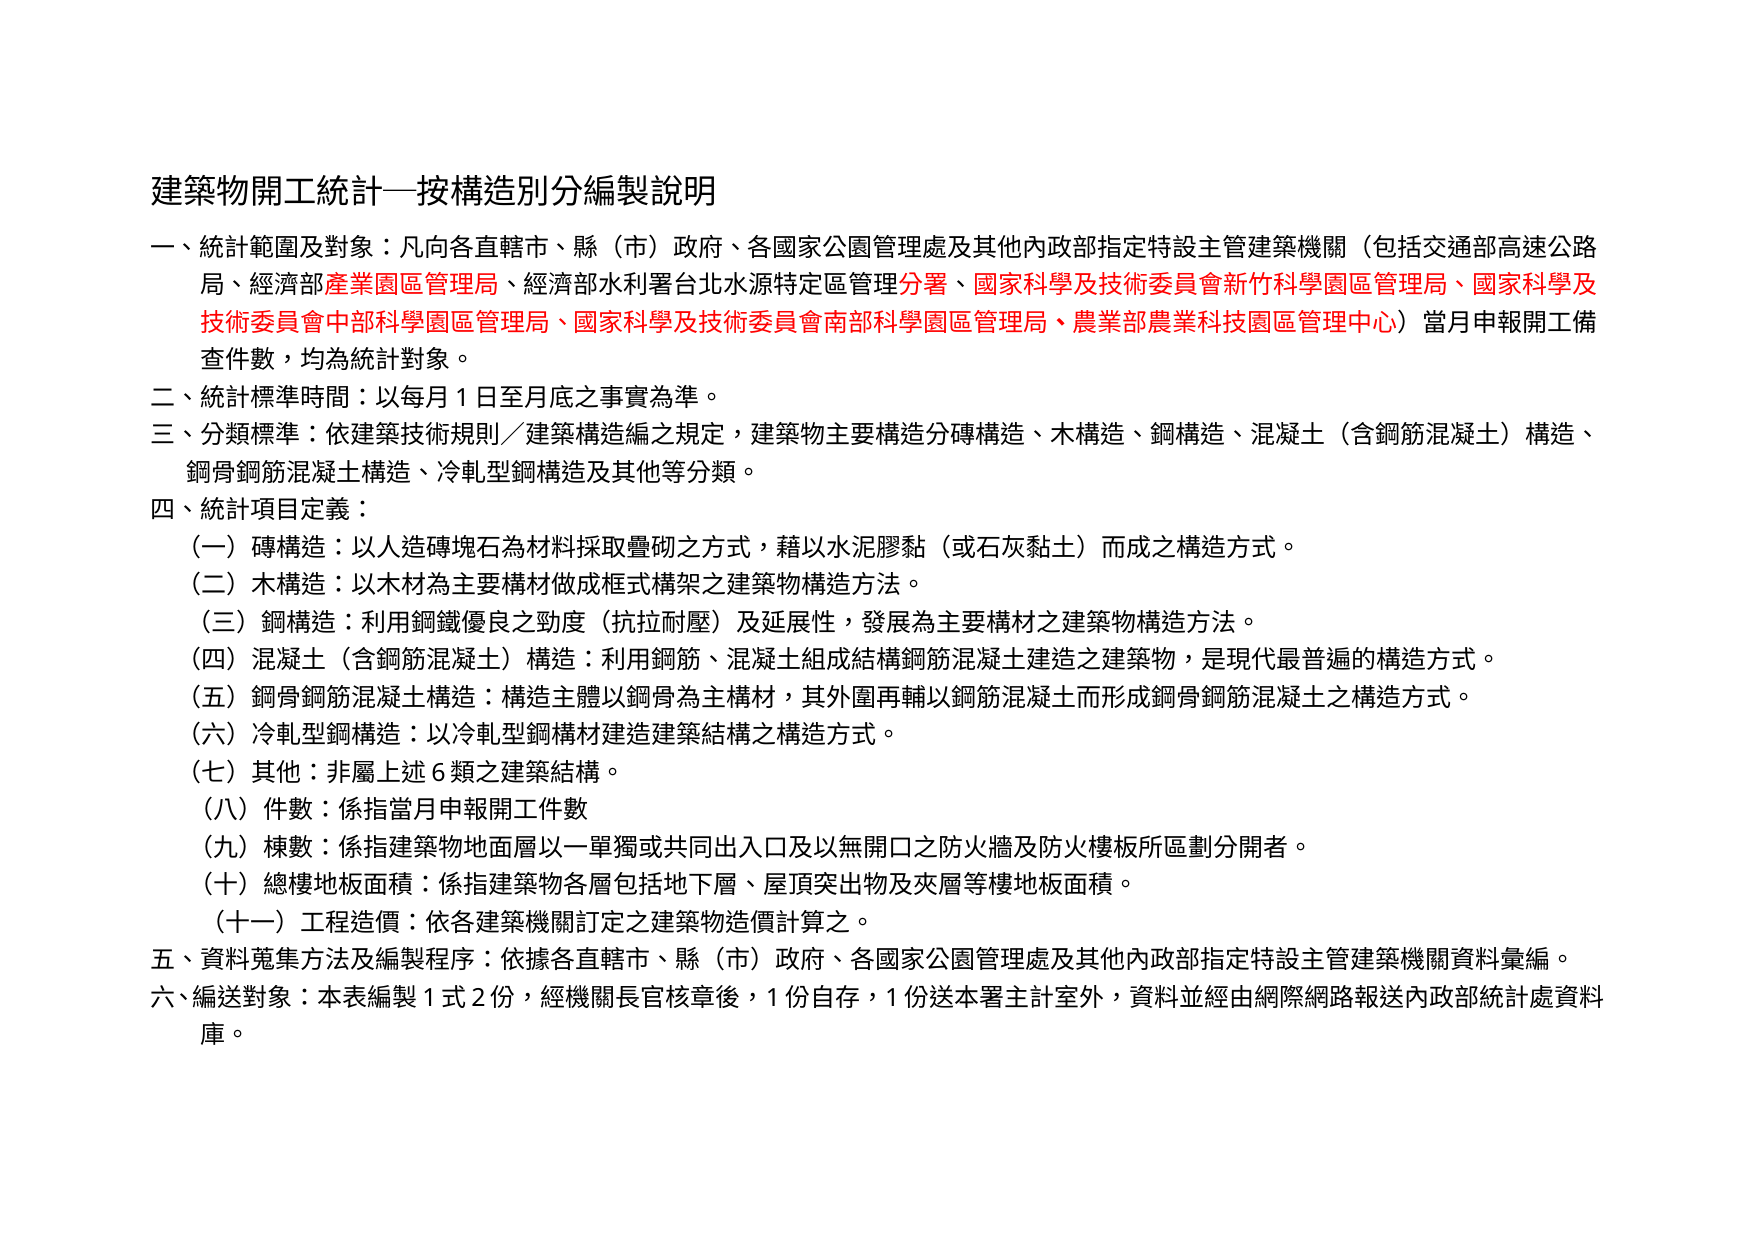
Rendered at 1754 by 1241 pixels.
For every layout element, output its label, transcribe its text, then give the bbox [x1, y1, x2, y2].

text 六、編送對象：本表編製1式2份，經機關長官核章後，1份自存，1份送本署主計室外，資料並經由網際網路報送內政部統計處資料 [150, 976, 1604, 1014]
text 技術委員會中部科學園區管理局、國家科學及技術委員會南部科學園區管理局、農業部農業科技園區管理中心）當月申報開工備 [200, 301, 1597, 339]
text 建築物開工統計─按構造別分編製說明 [150, 151, 1604, 226]
text （八）件數：係指當月申報開工件數 [150, 789, 1604, 826]
text 鋼骨鋼筋混凝土構造、冷軋型鋼構造及其他等分類。 [150, 451, 1604, 489]
text 庫。 [200, 1014, 1604, 1051]
text （九）棟數：係指建築物地面層以一單獨或共同出入口及以無開口之防火牆及防火樓板所區劃分開者。 [150, 826, 1604, 864]
text 五、資料蒐集方法及編製程序：依據各直轄市、縣（市）政府、各國家公園管理處及其他內政部指定特設主管建築機關資料彙編。 [150, 939, 1604, 976]
text 二、統計標準時間：以每月1日至月底之事實為準。 [150, 376, 1604, 414]
text （三）鋼構造：利用鋼鐵優良之勁度（抗拉耐壓）及延展性，發展為主要構材之建築物構造方法。 [150, 601, 1604, 639]
text （二）木構造：以木材為主要構材做成框式構架之建築物構造方法。 [150, 564, 1604, 601]
text 局、經濟部產業園區管理局、經濟部水利署台北水源特定區管理分署、國家科學及技術委員會新竹科學園區管理局、國家科學及 [200, 264, 1597, 301]
text （十一）工程造價：依各建築機關訂定之建築物造價計算之。 [150, 901, 1604, 939]
text 三、分類標準：依建築技術規則／建築構造編之規定，建築物主要構造分磚構造、木構造、鋼構造、混凝土（含鋼筋混凝土）構造、 [150, 414, 1604, 451]
text 一、統計範圍及對象：凡向各直轄市、縣（市）政府、各國家公園管理處及其他內政部指定特設主管建築機關（包括交通部高速公路 [150, 226, 1597, 264]
text （一）磚構造：以人造磚塊石為材料採取疊砌之方式，藉以水泥膠黏（或石灰黏土）而成之構造方式。 [150, 526, 1604, 564]
text （六）冷軋型鋼構造：以冷軋型鋼構材建造建築結構之構造方式。 [150, 714, 1604, 751]
text （四）混凝土（含鋼筋混凝土）構造：利用鋼筋、混凝土組成結構鋼筋混凝土建造之建築物，是現代最普遍的構造方式。 [150, 639, 1604, 676]
text 查件數，均為統計對象。 [200, 339, 1597, 376]
text （五）鋼骨鋼筋混凝土構造：構造主體以鋼骨為主構材，其外圍再輔以鋼筋混凝土而形成鋼骨鋼筋混凝土之構造方式。 [150, 676, 1604, 714]
text 四、統計項目定義： [150, 489, 1604, 526]
text （七）其他：非屬上述6類之建築結構。 [150, 751, 1604, 789]
text （十）總樓地板面積：係指建築物各層包括地下層、屋頂突出物及夾層等樓地板面積。 [150, 864, 1604, 901]
